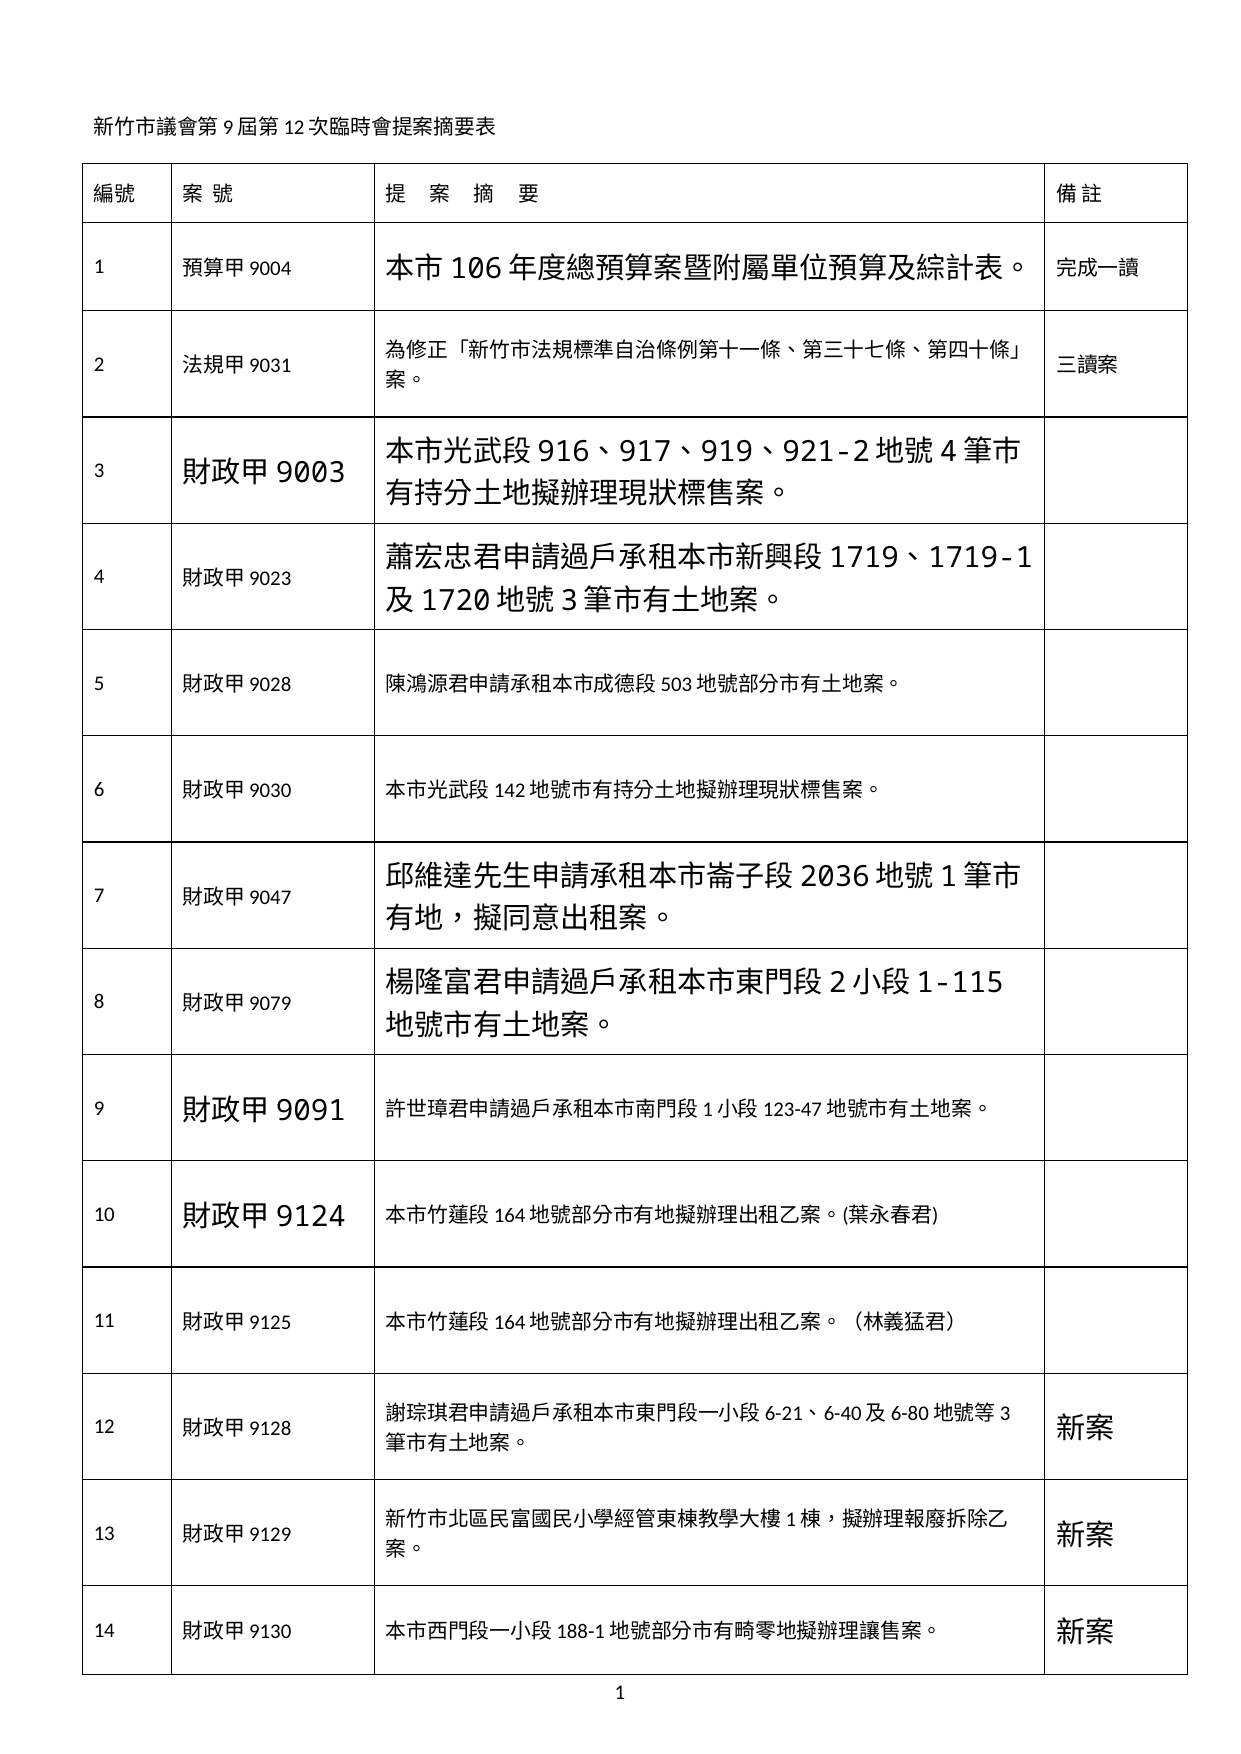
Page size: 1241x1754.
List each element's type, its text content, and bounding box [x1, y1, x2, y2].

table_cell 完成一讀 [1045, 223, 1187, 310]
table_cell 4 [83, 524, 171, 629]
table_header 新竹市議會第9屆第12次臨時會提案摘要表 [82, 89, 1187, 162]
table_cell 財政甲9125 [172, 1268, 374, 1373]
table_cell 邱維達先生申請承租本市崙子段2036地號1筆市有地，擬同意出租案。 [375, 843, 1044, 948]
table_cell 財政甲9023 [172, 524, 374, 629]
table_cell [1045, 1161, 1187, 1266]
table_cell 預算甲9004 [172, 223, 374, 310]
table_cell [1045, 843, 1187, 948]
table_cell 新案 [1045, 1586, 1187, 1674]
table_cell 2 [83, 311, 171, 416]
table_cell 本市竹蓮段164地號部分市有地擬辦理出租乙案。(葉永春君) [375, 1161, 1044, 1266]
table_cell 財政甲9130 [172, 1586, 374, 1674]
table_cell [1045, 418, 1187, 523]
table_cell 本市光武段142地號巿有持分土地擬辦理現狀標售案。 [375, 736, 1044, 841]
table_cell 本市光武段916、917、919、921-2地號4筆巿有持分土地擬辦理現狀標售案。 [375, 418, 1044, 523]
table_cell 10 [83, 1161, 171, 1266]
table_cell 案 號 [172, 164, 374, 222]
table_cell [1045, 630, 1187, 735]
table_cell [1045, 1268, 1187, 1373]
table_cell 蕭宏忠君申請過戶承租本市新興段1719、1719-1及1720地號3筆市有土地案。 [375, 524, 1044, 629]
table_cell 財政甲9003 [172, 418, 374, 523]
table_cell 財政甲9124 [172, 1161, 374, 1266]
table_cell [1045, 949, 1187, 1054]
table_cell 法規甲9031 [172, 311, 374, 416]
table_cell 11 [83, 1268, 171, 1373]
table_cell 為修正「新竹市法規標準自治條例第十一條、第三十七條、第四十條」案。 [375, 311, 1044, 416]
table_cell 提 案 摘 要 [375, 164, 1044, 222]
table_cell 本市106年度總預算案暨附屬單位預算及綜計表。 [375, 223, 1044, 310]
table_cell 新竹市北區民富國民小學經管東棟教學大樓1棟，擬辦理報廢拆除乙案。 [375, 1480, 1044, 1585]
table_cell 8 [83, 949, 171, 1054]
table_cell 12 [83, 1374, 171, 1479]
table_cell 1 [83, 223, 171, 310]
table_cell 6 [83, 736, 171, 841]
table_cell 財政甲9129 [172, 1480, 374, 1585]
table_cell 財政甲9128 [172, 1374, 374, 1479]
table_cell 謝琮琪君申請過戶承租本市東門段一小段6-21、6-40及6-80地號等3筆市有土地案。 [375, 1374, 1044, 1479]
table_cell 財政甲9091 [172, 1055, 374, 1160]
table_cell 楊隆富君申請過戶承租本市東門段2小段1-115地號市有土地案。 [375, 949, 1044, 1054]
table_cell 新案 [1045, 1480, 1187, 1585]
table_cell 編號 [83, 164, 171, 222]
table_cell 9 [83, 1055, 171, 1160]
table_cell [1045, 736, 1187, 841]
table_cell 7 [83, 843, 171, 948]
table_cell [1045, 1055, 1187, 1160]
table_cell 本市竹蓮段164地號部分市有地擬辦理出租乙案。（林義猛君） [375, 1268, 1044, 1373]
table_cell 財政甲9028 [172, 630, 374, 735]
table_cell 財政甲9047 [172, 843, 374, 948]
table_cell [1045, 524, 1187, 629]
table_cell 本市西門段一小段188-1地號部分市有畸零地擬辦理讓售案。 [375, 1586, 1044, 1674]
table_cell 新案 [1045, 1374, 1187, 1479]
table_cell 14 [83, 1586, 171, 1674]
table_cell 陳鴻源君申請承租本市成德段503地號部分市有土地案。 [375, 630, 1044, 735]
table_cell 財政甲9079 [172, 949, 374, 1054]
table_cell 3 [83, 418, 171, 523]
table_cell 財政甲9030 [172, 736, 374, 841]
table_cell 5 [83, 630, 171, 735]
table_cell 許世璋君申請過戶承租本市南門段1小段123-47地號市有土地案。 [375, 1055, 1044, 1160]
table_cell 備 註 [1045, 164, 1187, 222]
table_cell 三讀案 [1045, 311, 1187, 416]
table_cell 13 [83, 1480, 171, 1585]
